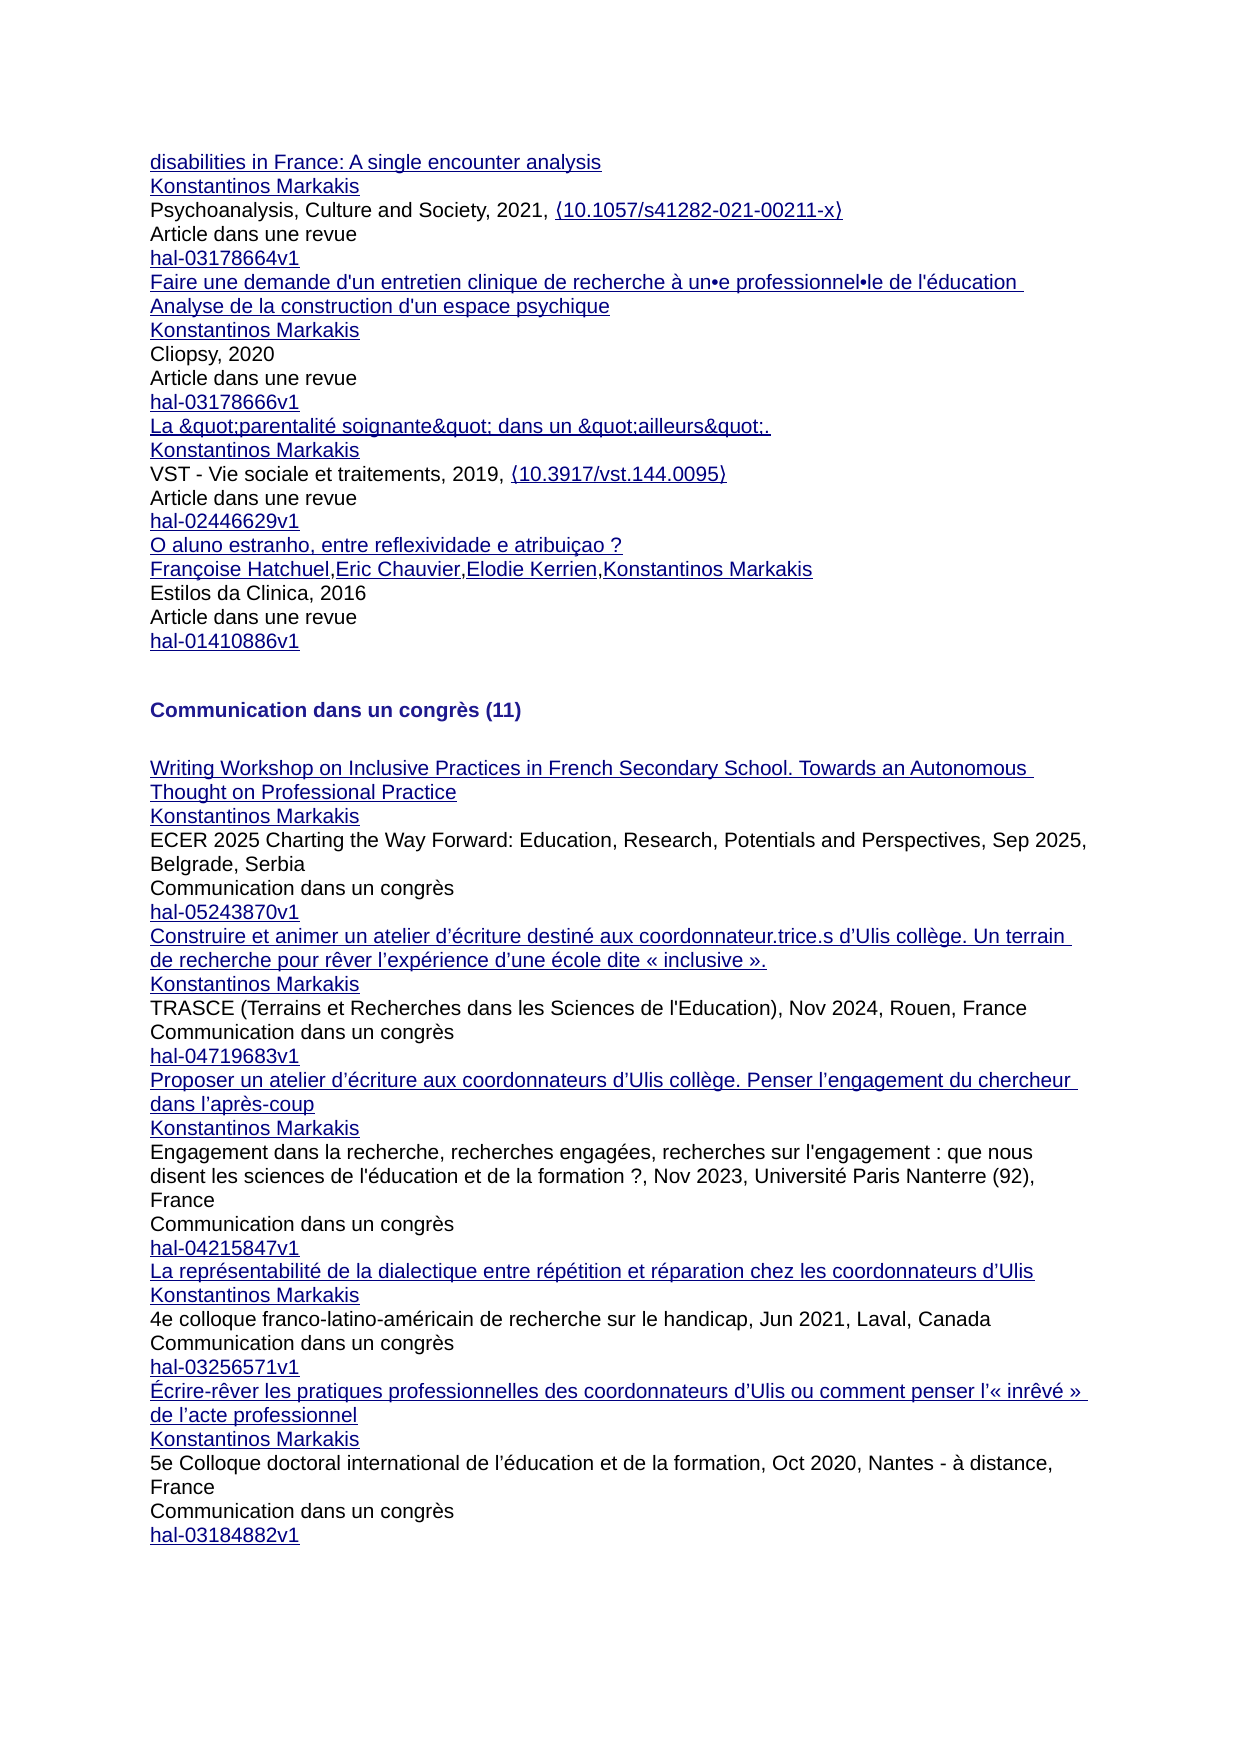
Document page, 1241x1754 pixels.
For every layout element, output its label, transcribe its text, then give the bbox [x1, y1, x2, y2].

table_cell O aluno estranho, entre reflexividade e atribuiçao ? Françoise Hatchuel,Eric Chauvier,Elodie Kerrien,Konstantinos Markakis Estilos da Clinica, 2016 Article dans une revue hal-01410886v1 [150, 533, 1090, 653]
table_cell La représentabilité de la dialectique entre répétition et réparation chez les coordonnateurs d’Ulis Konstantinos Markakis 4e colloque franco-latino-américain de recherche sur le handicap, Jun 2021, Laval, Canada Communication dans un congrès hal-03256571v1 [150, 1259, 1090, 1379]
table_cell disabilities in France: A single encounter analysis Konstantinos Markakis Psychoanalysis, Culture and Society, 2021, ⟨10.1057/s41282-021-00211-x⟩ Article dans une revue hal-03178664v1 [150, 150, 1090, 270]
table_cell Proposer un atelier d’écriture aux coordonnateurs d’Ulis collège. Penser l’engagement du chercheur dans l’après-coup Konstantinos Markakis Engagement dans la recherche, recherches engagées, recherches sur l'engagement : que nous disent les sciences de l'éducation et de la formation ?, Nov 2023, Université Paris Nanterre (92), France Communication dans un congrès hal-04215847v1 [150, 1068, 1090, 1259]
table_cell Faire une demande d'un entretien clinique de recherche à un•e professionnel•le de l'éducation Analyse de la construction d'un espace psychique Konstantinos Markakis Cliopsy, 2020 Article dans une revue hal-03178666v1 [150, 270, 1090, 413]
table_cell Construire et animer un atelier d’écriture destiné aux coordonnateur.trice.s d’Ulis collège. Un terrain de recherche pour rêver l’expérience d’une école dite « inclusive ». Konstantinos Markakis TRASCE (Terrains et Recherches dans les Sciences de l'Education), Nov 2024, Rouen, France Communication dans un congrès hal-04719683v1 [150, 924, 1090, 1068]
table_cell La &quot;parentalité soignante&quot; dans un &quot;ailleurs&quot;. Konstantinos Markakis VST - Vie sociale et traitements, 2019, ⟨10.3917/vst.144.0095⟩ Article dans une revue hal-02446629v1 [150, 414, 1090, 533]
table_cell Écrire-rêver les pratiques professionnelles des coordonnateurs d’Ulis ou comment penser l’« inrêvé » de l’acte professionnel Konstantinos Markakis 5e Colloque doctoral international de l’éducation et de la formation, Oct 2020, Nantes - à distance, France Communication dans un congrès hal-03184882v1 [150, 1379, 1090, 1547]
table_header Writing Workshop on Inclusive Practices in French Secondary School. Towards an Autonomous Thought on Professional Practice Konstantinos Markakis ECER 2025 Charting the Way Forward: Education, Research, Potentials and Perspectives, Sep 2025, Belgrade, Serbia Communication dans un congrès hal-05243870v1 [150, 756, 1090, 924]
subtitle Communication dans un congrès (11) [150, 698, 1090, 722]
